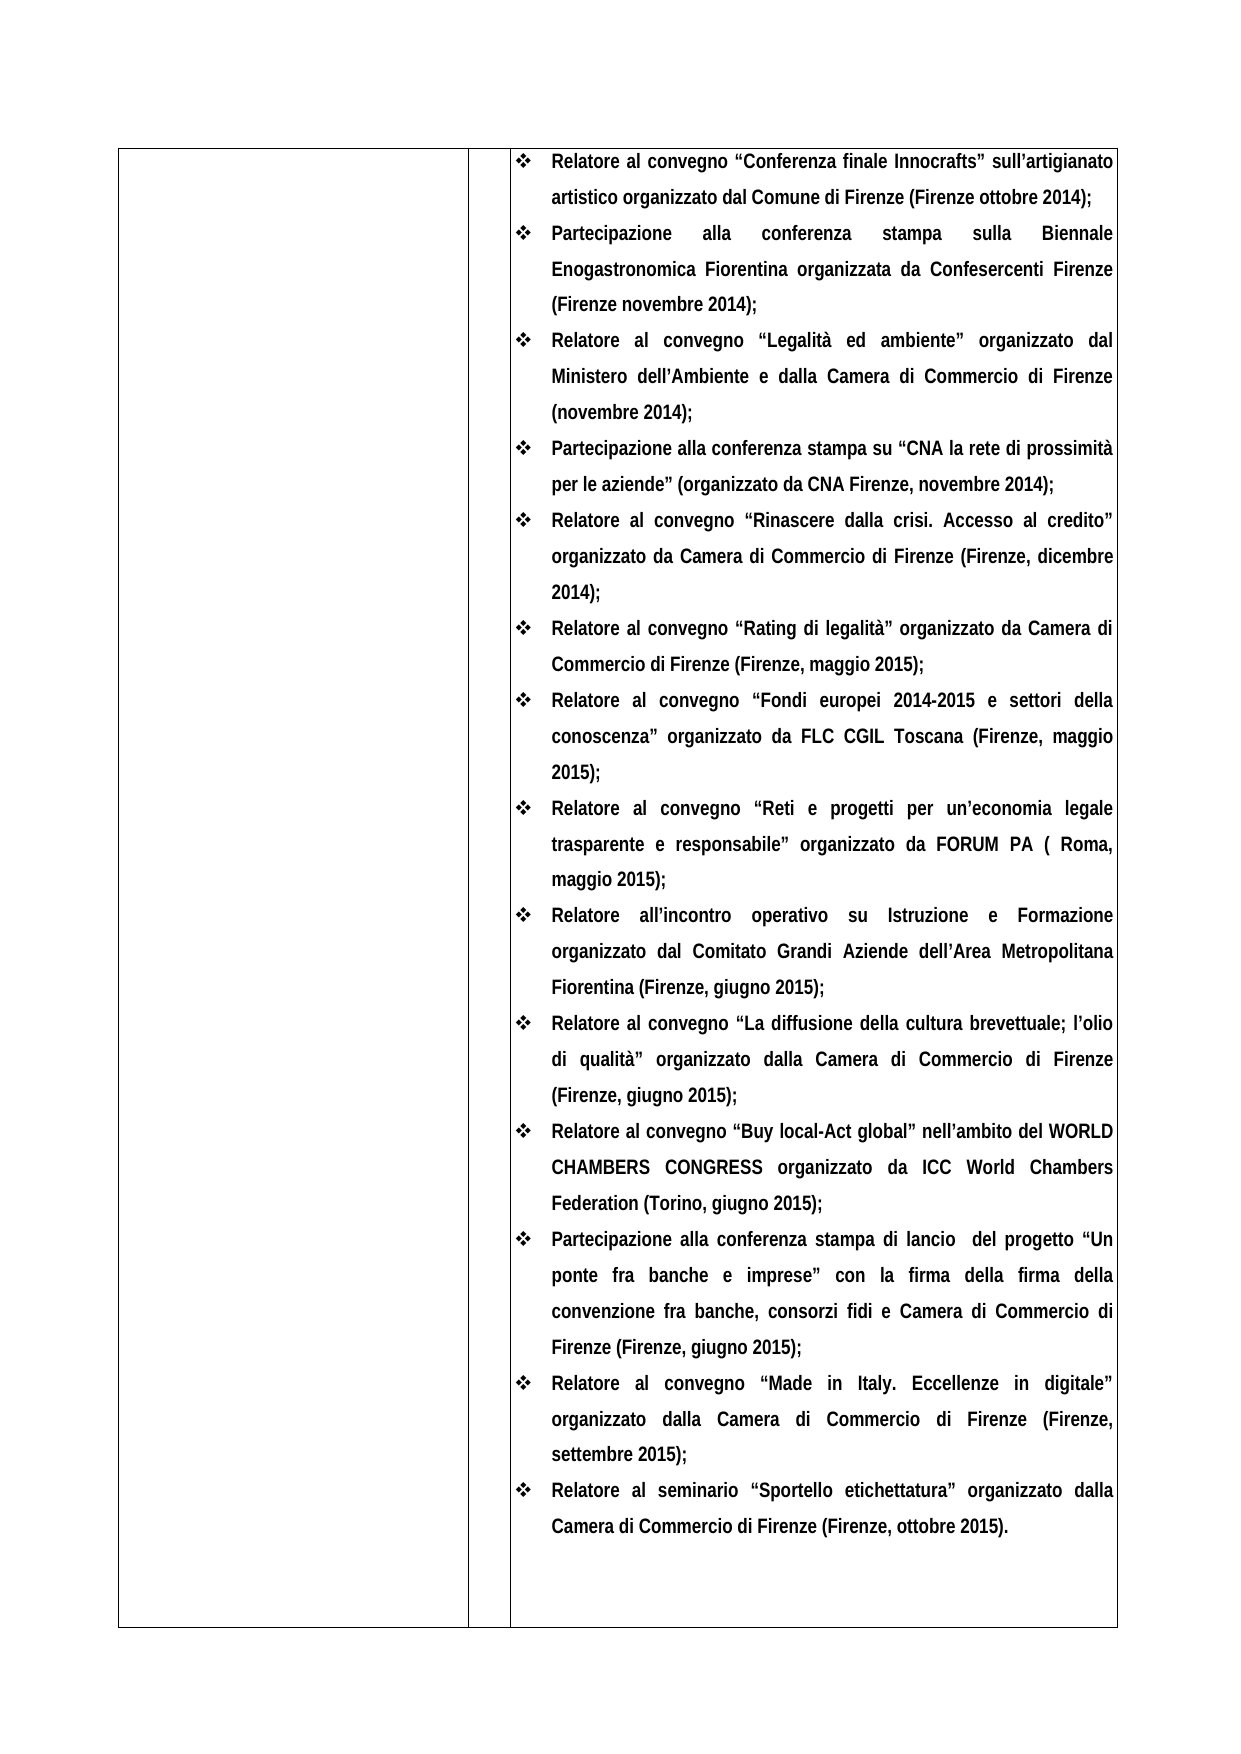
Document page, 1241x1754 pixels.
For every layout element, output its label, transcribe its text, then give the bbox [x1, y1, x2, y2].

table_cell Pubblicazioni Risoluzioni dell’U.P.I.C.A. di Firenze dal 1994 al 1997 (pubblicato da UPICA di Firenze 15/10/1997) “Super partes. Per “conciliare” fra imprese e utenti”. Articolo pubblicato su “Arti & Mercature” n. ¾ 1998, trimestrale della Camera di Commercio di Firenze “La conciliazione stragiudiziale. Uno strumento nuovo ed efficace per la composizione delle controversie. L’esperienza della Camera di Commercio di Firenze” pubblicato sulla rivista trimestrale di dottrina “Disciplina del Commercio e dei Servizi” 2004 Maggioli editore “Fare sistema per diventare più competitivi: il marketing territoriale”. Editoriale pubblicato su “Camera News” n. 3 del 2004, periodico della Camera di Commercio di Firenze “Conciliare? Conviene” Editoriale pubblicato su “Camera News” n. 6 del 2004, periodico della Camera di Commercio di Firenze “L’arbitrato internazionale: un’opportunità da non perdere per le piccole e medie imprese!”. Articolo pubblicato su “Promozione Firenze” (n. 1 2006) semestrale di Promofirenze, Azienda speciale della Camera di Commercio di Firenze “La conciliazione nel franchising” articolo pubblicato su INDIS “Il Franchising” Maggioli ed. 2006 Docenze e partecipazione a convegni Docente corsi abilitanti per il commercio (organizzati dalla Camera) durante il 1999 per la materia “disciplina del commercio”; Docente nei corsi abilitanti per l’iscrizione al ruolo agenti di affari in mediazione (organizzati dalla Camera) durante il 1999 , per la materia “disciplina legislativa agenti di affari in mediazione”; Docente nell'ambito della XV e XVI edizione del corso-concorso per la VI q.f. presso l'istituto G. Tagliacarne di Roma per illustrare il REC e i principali albi e ruoli camerali; Docente nell'ambito di un corso per praticanti dottori commercialisti (novembre 1998) per illustrare le tematiche relative alla camera arbitrale e allo sportello di conciliazione; Docente nell'ambito del corso di formazione per agenti della Polizia Municipale del Comune di Bagno a Ripoli (aprile 2000); Docente nell'ambito dei corsi per conciliatori svoltisi presso la Camera di Commercio di Firenze nel 1999; Docente nel corso di formazione del personale camerale addetto agli uffici metrici presso l'Unioncamere Toscana ( aprile 2000); Docente al corso concorso per Funzionari di Polizia Municipale di Firenze sulla normativa per la tutela dei consumatori (dicembre 2000); Docente nel corso di formazione in materia di E-Commerce organizzato dalla Scuola Forense di Firenze (ottobre 2001); Docente nel corso “Seminari per dirigenti” nell’ambito del progetto “Sviluppo della cultura della tutela del turista in Toscana” (APT e Centro Studi Turistici di Firenze maggio-settembre 2003); Docente nel corso “Formez per addetti agli Sportelli Unici dei Comuni” (Firenze Tecnologia giugno 2003); Docente nel corso organizzato dalla CCIAA di Firenze e dalla Camera Arbitrale di Milano sull’arbitrato internazionale (Firenze maggio 2005); Docente nel corso di aggiornamento per funzionari di Sviluppo Italia Toscana ( Firenze novembre 2005); Docente nel corso in materia di risoluzione alternativa delle controversie (finanziato dal Fondo Sociale Europeo) organizzato dall’Università di Firenze (Firenze febbraio 2006); Docente nel corso di specializzazione in “Tecniche di risoluzione dei conflitti” organizzato dall’Università di Firenze (Firenze marzo 2006); Docente nell’ambito del progetto OPAL II della Provincia di Firenze (lezione sulla situazione economica della Toscana e della provincia di Firenze nel 2006; Firenze luglio 2007); Relatore nel convegno di Montecatini T.me del 15.05.1998 sulla riforma del commercio organizzato dall'ASCOM di Montecatini T.me; Relatore nel convegno del 15.06.1998 organizzato dalla Camera di Commercio di Firenze sulla riforma del commercio; Relatore nel convegno del 02.02.1999 organizzato dalla Camera di Commercio di Firenze sull'arbitrato amministrato dalle Camere di Commercio; Relatore nel convegno del 23.06.1999 organizzato dalla Camera di Commercio di Firenze sugli sportelli di conciliazione della Camera di Commercio; Relatore nel convegno del 29.02.2000 organizzato dalla Camera di Commercio di Firenze sui metodi di risoluzione stragiudiziale delle controversie; Relatore nel convegno del 23.03.2000 organizzato dalla Camera di Commercio di Firenze sull'innovazione tecnologica, l'informazione brevettuale e il centro PATLIB di Firenze; Relatore nel convegno "Gli incentivi alla locazione promossi dal Comune di Firenze e del circondario. I nuovi contratti." (Firenze, aprile 2000). Relatore nel convegno "La conciliazione nel turismo" organizzato dalla FIAVET Toscana ( Firenze maggio 2000); Relatore al secondo congresso territoriale "La tutela del consumatore" organizzato dall'ADICONSUM di Firenze ( Firenze maggio 2000 ); Relatore nella giornata di studio sulla riforma della pubblicità dei protesti presso la CCIAA di Firenze (dicembre 2000); Relatore al seminario formativo riservato agli addetti degli sportelli per l'assistenza ai turisti della provincia di Firenze, svoltosi presso la CCIAA di Firenze (marzo 2001); Relatore nel convegno, organizzato presso la CCIAA di Firenze dalla FIMAA, sulla riforma della legge n.39/89 (mediazione; marzo 2001); Relatore nel convegno, organizzato dalla Federconsumatori Toscana presso la CCIAA di Firenze, sulla pubblicità ingannevole (settembre 2001); Relatore nel convegno, organizzato dall'Adiconsum Toscana, sull'inquinamento elettromagnetico (Firenze, settembre 2001); Relatore nel convegno di presentazione della Borsa immobiliare metropolitana presso la CCIAA di Firenze (novembre 2001); Relatore nel convegno sulla giustizia alternativa organizzato dalla Confconsumatori Toscana (Firenze, dicembre 2002); Relatore nel convegno di presentazione del sistema di regolazione del mercato dei servizi di auto e moto riparazione (CCIAA Firenze dicembre 2002); Relatore nel convegno di presentazione del servizio di conciliazione in materia di assicurazioni (CCIAA Firenze dicembre 2002); Relatore nel convegno organizzato dall’Unione Regionale delle Camere di Commercio della Toscana sulla riforma della normativa dei protesti cambiari; Relatore nella tavola rotonda sul mercato immobiliare fiorentino e il ruolo delle istituzioni organizzata dall’ANAMA (Firenze febbraio 2003); Relatore nel forum sulle fonti energetiche rinnovabili organizzato dall’ADICONSUM (Firenze marzo 2003); Relatore nel convegno “Le clausole vessatorie nei contratti del consumatore utente” organizzato dalla Federconsumatori (Firenze marzo 2003); Relatore nel convegno “Conciliazione, arbitrato rapido, mediazione collettiva” organizzato dalla Camera di Commercio di Firenze (Firenze marzo 2003); Moderatore nel seminario “La responsabilità sociale nella strategia commerciale dell’impresa” organizzato dalla Camera di Commercio di Firenze (Firenze giugno 2003); Relatore nel convegno “Il cittadino consumatore e la conciliazione: esperienze per un moderno sistema di risoluzione delle controversie” organizzato dal C.R.C.U. della Toscana (Firenze luglio 2003); Relatore nel convegno “Viaggi, vacanze, turismo: quali tutele per il consumatore?” (Federconsumatori Regionale Toscana Firenze settembre 2003); Relatore nel convegno “RC auto, dalla giungla delle tariffe ai nuovi diritti dell’assicurato” (Adiconsum Firenze ottobre 2003); Relatore nel convegno “Promozione e tutela del design industriale italiano nel mercato interno” (API Firenze ottobre 2003); Relatore al workshop “Da un’esperienza, il progetto plan, a un sistema, il vivaio di imprese” (Associazione Progetto Arcobaleno e altri Firenze novembre 2003); Relatore al convegno “Villaggio multietnico: dialogo e integrazione fra culture diverse.” Organizzato da “Firenze 2010” (Firenze febbraio 2004). Relatore al convegno “Mille giovani per mille sartorie” organizzato dal Comune di Firenze, dalla CCIAA di Firenze, dalla CNA e dalla Confartigianato (Firenze febbraio 2004); Relatore al convegno su “L’artigianato in provincia di Firenze” (CNA Firenze, aprile 2004); Relatore al seminario su “Le Camere di Commercio: i servizi ADR e il Diritto Societario” organizzato dalla CCIAA di Firenze (Firenze, maggio 2004); Relatore al convegno “Navigare sicuri su Internet” organizzato da CCIAA di Firenze (Firenze giugno 2004); Relatore al convegno “Carrozzeria trasparente” organizzato da CNA di Firenze (Firenze luglio 204); Relatore al convegno “Mediatori immobiliari” organizzato da FIMAA Firenze (Firenze luglio 2004); Relatore al convegno “Conciliazione on line” presso “Firenze world vision” organizzato da COLAP Toscana (Firenze, settembre 2004); Relatore al convegno “Il conflitto e la conciliazione” organizzato da CCIAA di Firenze (Firenze ottobre 2004); Relatore al Terzo Congresso provinciale dell’Adiconsum Firenze (Firenze novembre 2004); Relatore al convegno “Il consumatore e la comunicazione on-line” organizzato dalla Regione Toscana (Firenze novembre 2004); Relatore al convegno “Il valore dei mestieri” organizzato da CCIAA e Comune di Firenze (Firenze dicembre 2004); Relatore al convegno “Professione pulitintore: quale futuro?” organizzato da CNA Toscana e Confartigianato Toscana (Firenze gennaio 2005); Relatore al convegno “Progetto stage 2” organizzato dal Comune di Firenze (Firenze febbraio 2005); Relatore al seminario “Lavori in casa senza sorprese” nell’ambito della fiera “Habitando” (Firenze febbraio 2005); Relatore al seminario “La responsabilità sociale delle imprese e i vantaggi per le PMI” organizzato da API Firenze (Firenze febbraio 2005); Relatore al convegno “La cultura della conciliazione” organizzato da Regione Toscana e COLAP Toscana (Firenze febbraio 2005); Relatore al convegno “Vendita ed acquisto della casa: il giusto rapporto con l’agente immobiliare” organizzato da Adiconsum (Firenze maggio 2005); Relatore al convegno sul franchising organizzato dall’INDIS di Roma (Roma ottobre 2005); Relatore al convegno “Conciliazione in azione” organizzato dalla CCIAA di Firenze (Firenze ottobre 2005); Relatore al convegno “Come affrontare la sfida della competitività” organizzato da API Firenze (Firenze novembre 2005); Relatore al convegno “PMI: strategie per crescere nei mercati esteri” organizzato da Assindustria Firenze (Firenze novembre 2005); Relatore al convegno “Ritorno alla competitività; l’impresa estesa” organizzato da Assindustria Firenze (Firenze novembre 2005); Relatore al convegno sul Codice della proprietà industriale organizzato dalla CCIAA di Firenze (Firenze novembre 2005); Relatore al convegno “Contraffazione dei prodotti e tutela dei consumatori” organizzato da Adiconsum e Consumers’ Forum (Firenze novembre 2005); Relatore al convegno “Risparmio e banche” organizzato da Federconsumatori Toscana (Firenze dicembre 2005); Relatore al convegno sul Testo unico dell’ambiente organizzato da Assindustria Firenze (Firenze dicembre 2005); Relatore al convegno sul mercato immobiliare di Firenze e della Toscana organizzato dal Salone Immobiliare di Firenze (Firenze marzo 2006); Relatore al convegno sulla Conciliazione per i professionisti organizzato dal COLAP Toscana (Firenze aprile 2006); Relatore al convegno sulla contraffazione nel sistema moda organizzato da Adiconsum Toscana (Firenze maggio 2006); Relatore al seminario sui marchi e brevetti organizzato da Assindustria Firenze ( Firenze, luglio 2006); Relatore al convegno “Dalla competizione selvaggia alla collaborazione competitiva; le imprese di subfornitura meccanica” organizzato da CNA Firenze (Firenze, ottobre 2006); Relatore al convegno “La Conciliazione uno strumento per consumatori ed imprese” organizzato dalla Camera di Commercio di Firenze (Firenze, ottobre 2006); Relatore al convegno “La conciliazione e le società” organizzato dalla Camera di Commercio di Firenze (Firenze, ottobre 2006); Relatore al convegno “La contrattualistica nei lavori edili” organizzato da CNA Firenze (Firenze, ottobre 2006); Relatore al convegno “Consumo e controversie. Quali soluzioni?” organizzato dall’Adiconsum Toscana (Firenze, ottobre 2006); Relatore al convegno “L’arbitrato e le società” organizzato dalla Camera di Commercio di Firenze (Firenze, novembre 2006); Relatore al convegno “La conciliazione: uno strumento innovativo per la gestione delle controversie” organizzato dall’Associazione Informatici Professionisti (Firenze, novembre 2006); Relatore al convegno “La Conciliazione e le società” organizzato dalla Camera di Commercio di Firenze (Firenze, ottobre 2006); Relatore al convegno “Codice delle assicurazioni. Quali le innovazioni?” organizzato dall’Adiconsum Toscana (Firenze, dicembre 2006); Relatore al convegno “Nuovi finanziamenti per sostenere lo sviluppo e l’innovazione” organizzato dall’Api Firenze (Firenze, dicembre 2006); Relatore al convegno “Report annuale sul consumerismo 2006” organizzato dalla Regione Toscana ( Firenze, febbraio 2007); Relatore al convegno “Protocolli innovativi per la produzione di olio extravergine di oliva di eccellenza” organizzato dalla CCIAA di Firenze (Firenze, marzo 2007); Relatore al convegno “Un pannello di controllo strategico per la destinazione Firenze” organizzato dalla CCIAA di Firenze in collaborazione con l’Università Bocconi (Firenze, maggio 2007); Relatore al convegno “Il bilancio di responsabilità sociale nelle RSA” organizzato da Qualitas di Firenze (Firenze, giugno 2007); Relatore al convegno “Finanza d’impresa e Basilea 2: quali risorse manageriali per innovare e competere?” organizzato da Manager Italia (Firenze giugno 2007); Relatore al convegno “Accelerare la crescita con la quotazione in borsa” organizzato da CCIAA di Firenze e Borsa Italiana SPA (Firenze ottobre 2007); Relatore al convegno “Come difendersi dalla contraffazione” organizzato da CCIAA di Firenze (febbraio 2008); Relatore al convegno d’inaugurazione dei corsi di laurea nel Circondario Empolese Valdelsa, organizzato dall’ Università degli Studi di Firenze (febbraio 2008); Relatore al convegno “Artigianato e giovani” organizzato da Confartigianato Firenze e Comune di Sesto Fiorentino (Sesto Fiorentino aprile 2008); Relatore al convegno “L’orizzonte globale dello sviluppo locale” organizzato dalla Provincia di Firenze (Firenze, maggio 2008); Partecipazione alla “Risk Management Conference 2008” organizzata dall’Università di Firenze (Firenze, giugno 2008); Relatore al convegno “Buy Tourism on line” organizzato da CCIAA di Firenze, Regione Toscana e CNA (Firenze, novembre 2008); Relatore al convegno “Dove va il restauro?” organizzato dalla Provincia di Firenze (Firenze, novembre 2008); Relatore al convegno “Primi passi su web 2.0 per le PMI” organizzato da CNA (Firenze, dicembre 2008); Relatore al convegno “Rallenta la crescita dell’economia fiorentina” organizzato da IRPET e Provincia di Firenze (Firenze, dicembre 2008); Relatore al convegno “L’impatto economico del turismo nella provincia di Firenze- anno 2008 ” organizzato da CCIAA di Firenze e Centro Studi Turistici di Firenze (Firenze, febbraio 2009); Relatore al convegno “Presentazione della mostra su Galileo” organizzato dalla Fondazione Palazzo Strozzi (Firenze, marzo 2009); Relatore al convegno “Garanzie “Emergenza Economia”” organizzato da CCIAA di Firenze, Regione Toscana e Fidi Toscana (Firenze, marzo 2009); Relatore al convegno “Garanzie “Emergenza Economia”” organizzato da CCIAA di Firenze, Regione Toscana e Fidi Toscana (Empoli, aprile 2009); Relatore al convegno “Le Energie Rinnovabili” organizzato dalla CCIAA di Firenze (Firenze, aprile 2009); Relatore al convegno “Buy Tourism on line light” organizzato da Regione Toscana e CCIAA di Firenze (Firenze aprile 2009); Relatore al convegno “Promotion and communication” organizzato da Confartigianato Firenze e CCIAA di Firenze (Firenze, aprile 2009); Relatore al convegno “La selezione degli oli extravergini di Firenze” organizzato dalla CCIAA di Firenze (Firenze aprile 2009); Relatore al convegno “I bilanci delle società di capitali fiorentine” organizzato dalla CCIAA di Firenze (Firenze luglio 2009); Relatore al convegno sull’olio extravergine di oliva organizzato dalla CCIAA di Firenze (San Casciano Val di Pesa ottobre 2009); Partecipazione al Comitato scientifico di “Buy Tourism on line” novembre 2009; Relatore al convegno “Bilancio sotto la lente” analisi del bilancio del Comune di Firenze organizzato dal Comune di Firenze e Confindustria (Firenze, giugno 2010); Relatore al convegno “Terzo rapporto sui bilanci delle società di capitale fiorentine” organizzato dalla CCIAA di Firenze (Firenze, giugno 2010); Relatore al convegno sul commercio elettronico dei prodotti alimentari e sulla Borsa merci telematica organizzato dalla CCIAA di Firenze (Firenze, luglio 2010); Relatore al convegno sul prezzario regionale delle opere edili organizzato dalla Regione Toscana (Firenze ottobre 2010); Relatore al convegno “Università e enogastronomia a Firenze” organizzato da Confesercenti e CCIAA di Firenze (Firenze, novembre 2010); Relatore al convegno sull’alternanza scuola-lavoro organizzato da Provincia e CCIAA di Firenze (Firenze, dicembre 2010); Relatore al convegno sulla riforma del codice della proprietà industriale organizzato dalla Prefettura e dalla CCIAA di Firenze (Firenze, dicembre 2010); Relatore al convegno “Quinto rapporto sui bilanci delle società di capitale fiorentine” organizzato dalla CCIAA di Firenze (Firenze, luglio 2012); Relatore al convegno “Sesto rapporto sui bilanci delle società di capitale fiorentine” organizzato dalla CCIAA di Firenze (Firenze, luglio 2013); Relatore al convegno “La scuola frequenta l’impresa” organizzato da Camera di Commercio di Firenze ed Istituto Peano con il patrocinio della Provincia di Firenze e dell’Ufficio Scolastico Regionale per la Toscana (Firenze, dicembre 2013); Relatore al convegno “Meeting point per le nuove imprese” organizzato da CCIAA FI e Confcommercio Firenze (Firenze, luglio 2014); Relatore al convegno “Eccellenze in digitale” organizzato da Camera di Commercio di Firenze (ottobre 2014); Relatore al convegno “Conferenza finale Innocrafts” sull’artigianato artistico organizzato dal Comune di Firenze (Firenze ottobre 2014); Partecipazione alla conferenza stampa sulla Biennale Enogastronomica Fiorentina organizzata da Confesercenti Firenze (Firenze novembre 2014); Relatore al convegno “Legalità ed ambiente” organizzato dal Ministero dell’Ambiente e dalla Camera di Commercio di Firenze (novembre 2014); Partecipazione alla conferenza stampa su “CNA la rete di prossimità per le aziende” (organizzato da CNA Firenze, novembre 2014); Relatore al convegno “Rinascere dalla crisi. Accesso al credito” organizzato da Camera di Commercio di Firenze (Firenze, dicembre 2014); Relatore al convegno “Rating di legalità” organizzato da Camera di Commercio di Firenze (Firenze, maggio 2015); Relatore al convegno “Fondi europei 2014-2015 e settori della conoscenza” organizzato da FLC CGIL Toscana (Firenze, maggio 2015); Relatore al convegno “Reti e progetti per un’economia legale trasparente e responsabile” organizzato da FORUM PA ( Roma, maggio 2015); Relatore all’incontro operativo su Istruzione e Formazione organizzato dal Comitato Grandi Aziende dell’Area Metropolitana Fiorentina (Firenze, giugno 2015); Relatore al convegno “La diffusione della cultura brevettuale; l’olio di qualità” organizzato dalla Camera di Commercio di Firenze (Firenze, giugno 2015); Relatore al convegno “Buy local-Act global” nell’ambito del WORLD CHAMBERS CONGRESS organizzato da ICC World Chambers Federation (Torino, giugno 2015); Partecipazione alla conferenza stampa di lancio del progetto “Un ponte fra banche e imprese” con la firma della firma della convenzione fra banche, consorzi fidi e Camera di Commercio di Firenze (Firenze, giugno 2015); Relatore al convegno “Made in Italy. Eccellenze in digitale” organizzato dalla Camera di Commercio di Firenze (Firenze, settembre 2015); Relatore al seminario “Sportello etichettatura” organizzato dalla Camera di Commercio di Firenze (Firenze, ottobre 2015). [511, 149, 1117, 1627]
table_cell Altro (partecipazione a convegni e seminari, pubblicazioni, collaborazioni a riviste, ecc., ed ogni altra informazione che si ritiene di dover pubblicare) [119, 149, 468, 1627]
table_cell [469, 149, 510, 1627]
